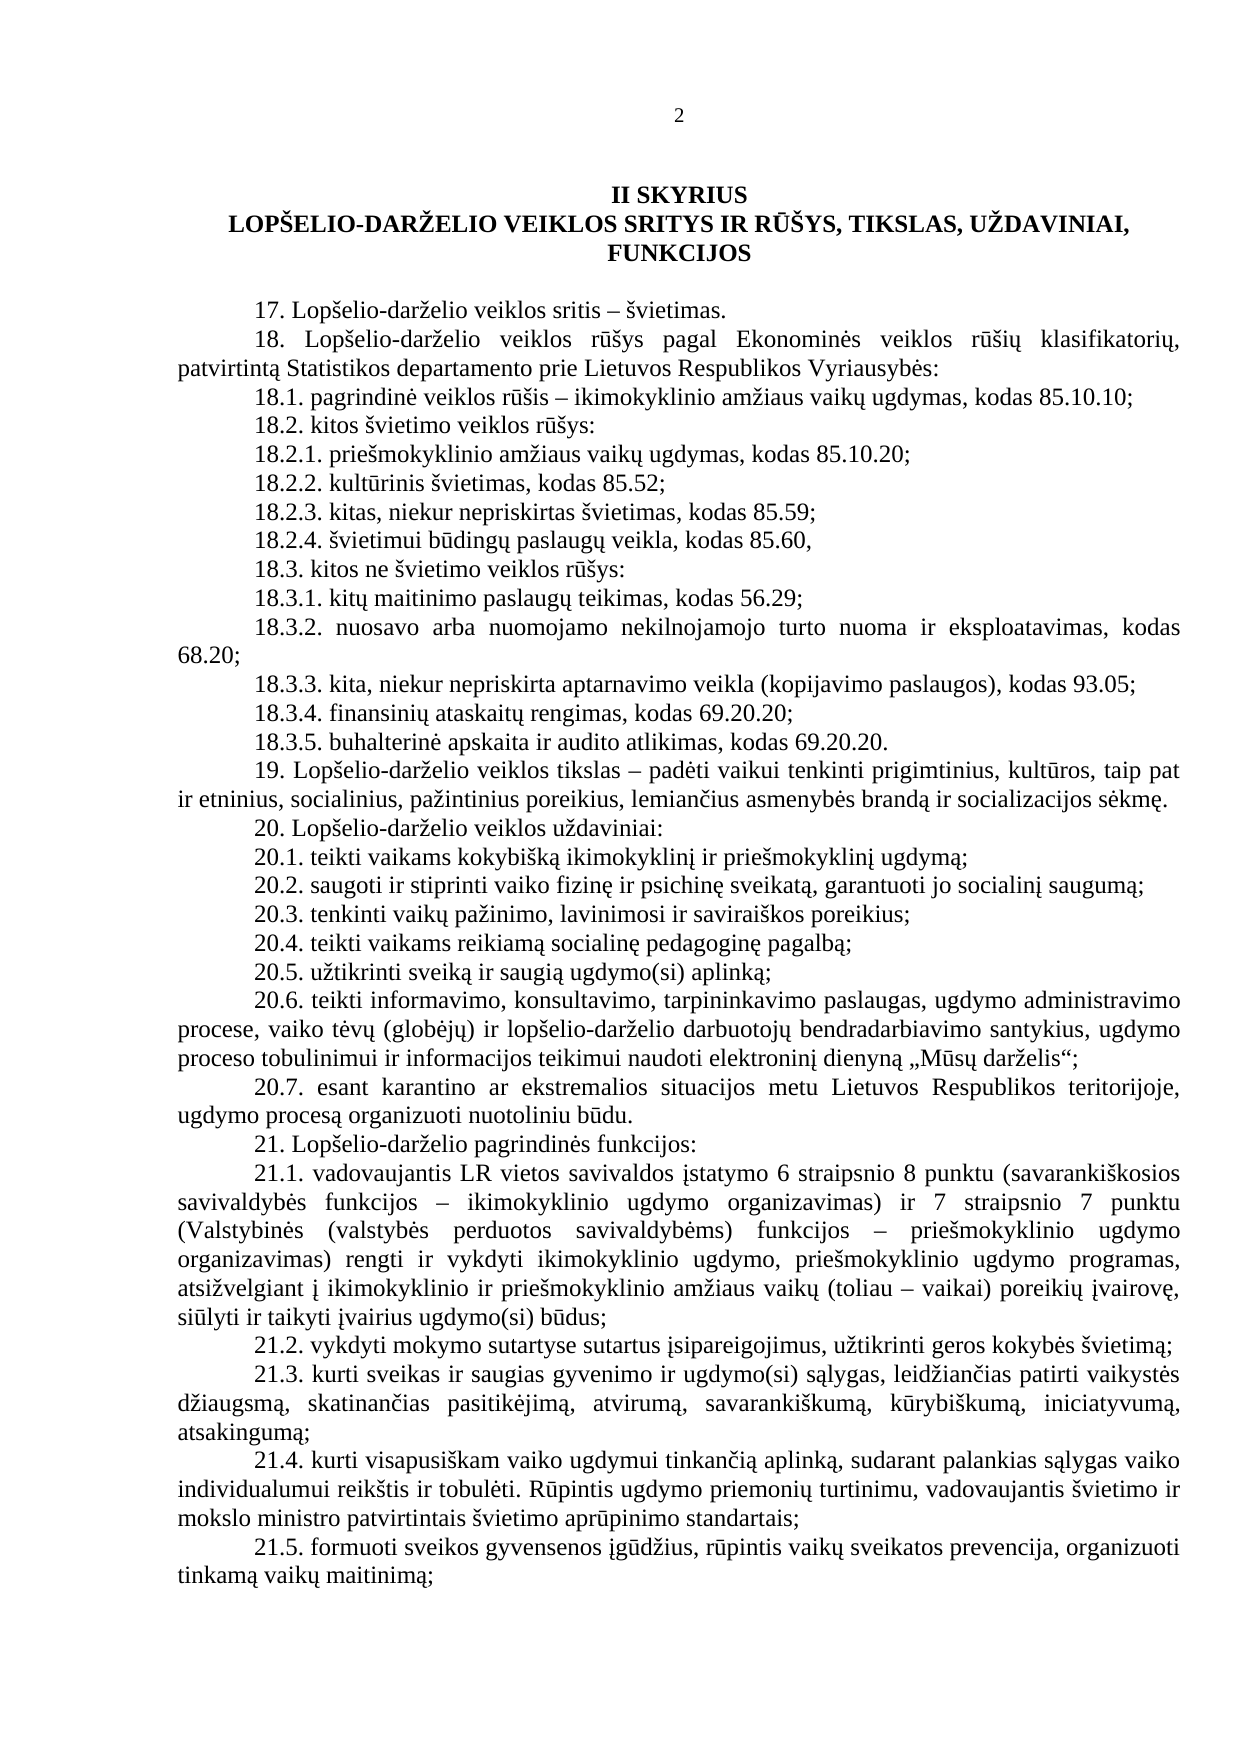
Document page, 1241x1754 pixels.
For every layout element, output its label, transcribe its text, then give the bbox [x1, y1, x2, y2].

text 18.2.4. švietimui būdingų paslaugų veikla, kodas 85.60, [177, 525, 1181, 554]
text 18.3.3. kita, niekur nepriskirta aptarnavimo veikla (kopijavimo paslaugos), kodas 93.05; [177, 669, 1181, 698]
text 20.1. teikti vaikams kokybišką ikimokyklinį ir priešmokyklinį ugdymą; [177, 842, 1181, 870]
text 18. Lopšelio-darželio veiklos rūšys pagal Ekonominės veiklos rūšių klasifikatorių, patvirtintą Statistikos departamento prie Lietuvos Respublikos Vyriausybės: [177, 324, 1181, 382]
text 20.7. esant karantino ar ekstremalios situacijos metu Lietuvos Respublikos teritorijoje, ugdymo procesą organizuoti nuotoliniu būdu. [177, 1072, 1181, 1129]
text 18.3.4. finansinių ataskaitų rengimas, kodas 69.20.20; [177, 698, 1181, 727]
text 19. Lopšelio-darželio veiklos tikslas – padėti vaikui tenkinti prigimtinius, kultūros, taip pat ir etninius, socialinius, pažintinius poreikius, lemiančius asmenybės brandą ir socializacijos sėkmę. [177, 755, 1181, 813]
text 21. Lopšelio-darželio pagrindinės funkcijos: [177, 1129, 1181, 1158]
text 20. Lopšelio-darželio veiklos uždaviniai: [177, 813, 1181, 842]
text 20.4. teikti vaikams reikiamą socialinę pedagoginę pagalbą; [177, 928, 1181, 957]
text 21.3. kurti sveikas ir saugias gyvenimo ir ugdymo(si) sąlygas, leidžiančias patirti vaikystės džiaugsmą, skatinančias pasitikėjimą, atvirumą, savarankiškumą, kūrybiškumą, iniciatyvumą, atsakingumą; [177, 1359, 1181, 1445]
text 18.2.3. kitas, niekur nepriskirtas švietimas, kodas 85.59; [177, 497, 1181, 525]
text 18.2.2. kultūrinis švietimas, kodas 85.52; [177, 468, 1181, 497]
text 21.5. formuoti sveikos gyvensenos įgūdžius, rūpintis vaikų sveikatos prevencija, organizuoti tinkamą vaikų maitinimą; [177, 1532, 1181, 1589]
text 21.4. kurti visapusiškam vaiko ugdymui tinkančią aplinką, sudarant palankias sąlygas vaiko individualumui reikštis ir tobulėti. Rūpintis ugdymo priemonių turtinimu, vadovaujantis švietimo ir mokslo ministro patvirtintais švietimo aprūpinimo standartais; [177, 1445, 1181, 1532]
text LOPŠELIO-DARŽELIO VEIKLOS SRITYS IR RŪŠYS, TIKSLAS, UŽDAVINIAI, FUNKCIJOS [177, 209, 1181, 267]
text 18.2.1. priešmokyklinio amžiaus vaikų ugdymas, kodas 85.10.20; [177, 439, 1181, 468]
text 18.2. kitos švietimo veiklos rūšys: [177, 410, 1181, 439]
text 18.3. kitos ne švietimo veiklos rūšys: [177, 554, 1181, 583]
text 18.3.1. kitų maitinimo paslaugų teikimas, kodas 56.29; [177, 583, 1181, 612]
text 21.2. vykdyti mokymo sutartyse sutartus įsipareigojimus, užtikrinti geros kokybės švietimą; [177, 1330, 1181, 1359]
text 20.3. tenkinti vaikų pažinimo, lavinimosi ir saviraiškos poreikius; [177, 899, 1181, 928]
text II SKYRIUS [177, 180, 1181, 209]
text 18.3.2. nuosavo arba nuomojamo nekilnojamojo turto nuoma ir eksploatavimas, kodas 68.20; [177, 612, 1181, 669]
text 20.6. teikti informavimo, konsultavimo, tarpininkavimo paslaugas, ugdymo administravimo procese, vaiko tėvų (globėjų) ir lopšelio-darželio darbuotojų bendradarbiavimo santykius, ugdymo proceso tobulinimui ir informacijos teikimui naudoti elektroninį dienyną „Mūsų darželis“; [177, 985, 1181, 1072]
text 20.2. saugoti ir stiprinti vaiko fizinę ir psichinę sveikatą, garantuoti jo socialinį saugumą; [177, 870, 1181, 899]
text 17. Lopšelio-darželio veiklos sritis – švietimas. [177, 295, 1181, 324]
text 18.3.5. buhalterinė apskaita ir audito atlikimas, kodas 69.20.20. [177, 727, 1181, 755]
text 18.1. pagrindinė veiklos rūšis – ikimokyklinio amžiaus vaikų ugdymas, kodas 85.10.10; [177, 382, 1181, 410]
text 21.1. vadovaujantis LR vietos savivaldos įstatymo 6 straipsnio 8 punktu (savarankiškosios savivaldybės funkcijos – ikimokyklinio ugdymo organizavimas) ir 7 straipsnio 7 punktu (Valstybinės (valstybės perduotos savivaldybėms) funkcijos – priešmokyklinio ugdymo organizavimas) rengti ir vykdyti ikimokyklinio ugdymo, priešmokyklinio ugdymo programas, atsižvelgiant į ikimokyklinio ir priešmokyklinio amžiaus vaikų (toliau – vaikai) poreikių įvairovę, siūlyti ir taikyti įvairius ugdymo(si) būdus; [177, 1158, 1181, 1330]
text 20.5. užtikrinti sveiką ir saugią ugdymo(si) aplinką; [177, 957, 1181, 985]
